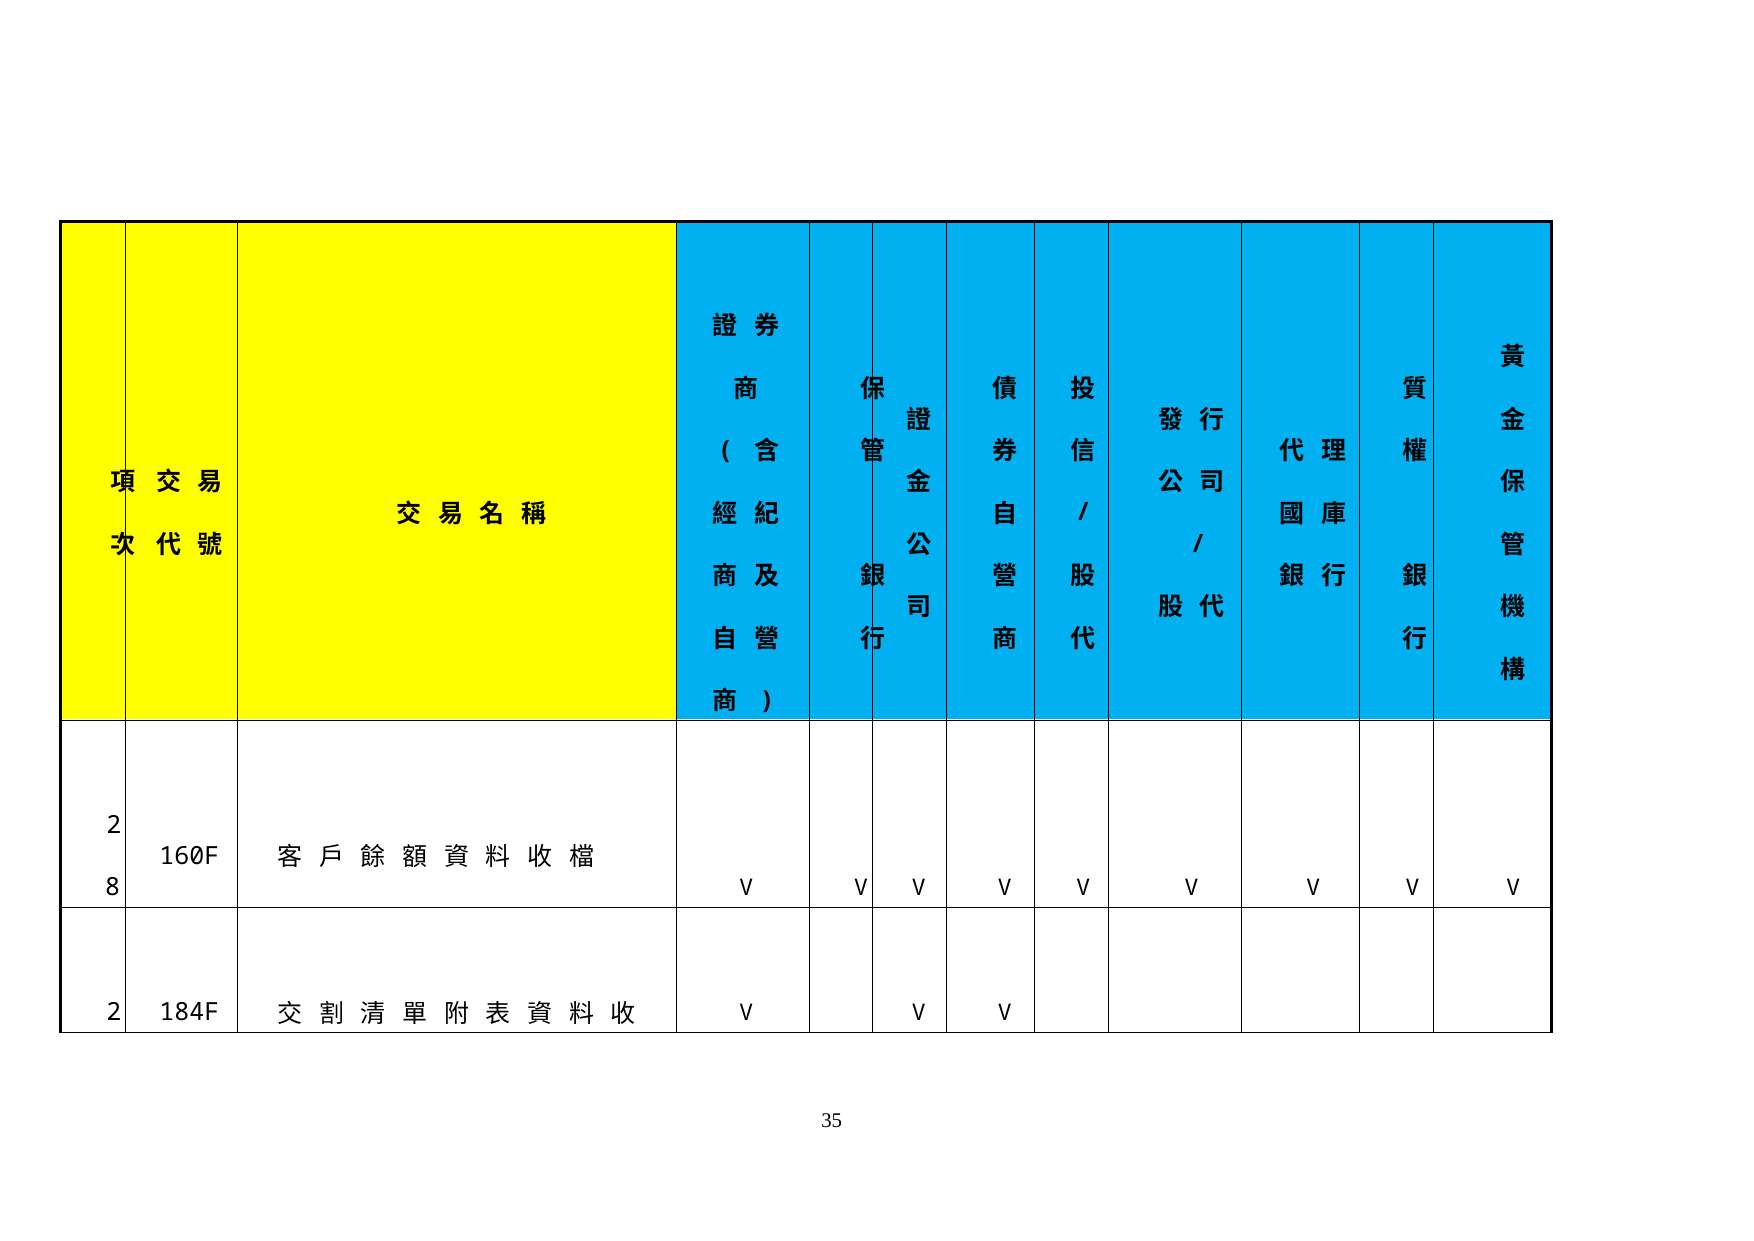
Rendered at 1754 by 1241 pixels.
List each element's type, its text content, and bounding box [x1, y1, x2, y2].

table_header 發行公司/ 股代 [1109, 223, 1241, 719]
table_cell 28 [62, 721, 125, 907]
table_cell V [677, 721, 809, 907]
table_cell 160F [126, 721, 237, 907]
table_header 投信/ 股代 [1035, 223, 1108, 719]
table_header 代理 國庫銀行 [1242, 223, 1359, 719]
table_cell V [810, 721, 872, 907]
table_cell 2 [62, 908, 125, 1032]
table_header 交易代號 [126, 223, 237, 719]
table_header 黃金 保管機構 [1434, 223, 1550, 719]
table_header 項次 [62, 223, 125, 719]
table_cell V [1434, 721, 1550, 907]
table_cell [1035, 908, 1108, 1032]
table_cell [1360, 908, 1433, 1032]
table_cell V [947, 908, 1034, 1032]
table_cell 184F [126, 908, 237, 1032]
table_header 證券商 (含經紀商及自營商) [677, 223, 809, 719]
table_cell 客戶餘額資料收檔 [238, 721, 676, 907]
table_header 債券 自營商 [947, 223, 1034, 719]
table_cell V [1109, 721, 1241, 907]
table_cell V [873, 908, 946, 1032]
table_cell V [677, 908, 809, 1032]
table_cell [1109, 908, 1241, 1032]
table_header 證金 公司 [873, 223, 946, 719]
table_header 交易名稱 [238, 223, 676, 719]
table_cell V [873, 721, 946, 907]
table_header 保管 銀行 [810, 223, 872, 719]
table_cell [1242, 908, 1359, 1032]
table_cell [810, 908, 872, 1032]
table_cell V [1035, 721, 1108, 907]
table_cell V [1360, 721, 1433, 907]
table_cell V [947, 721, 1034, 907]
table_cell [1434, 908, 1550, 1032]
table_cell V [1242, 721, 1359, 907]
table_cell 交割清單附表資料收 [238, 908, 676, 1032]
table_header 質權 銀行 [1360, 223, 1433, 719]
